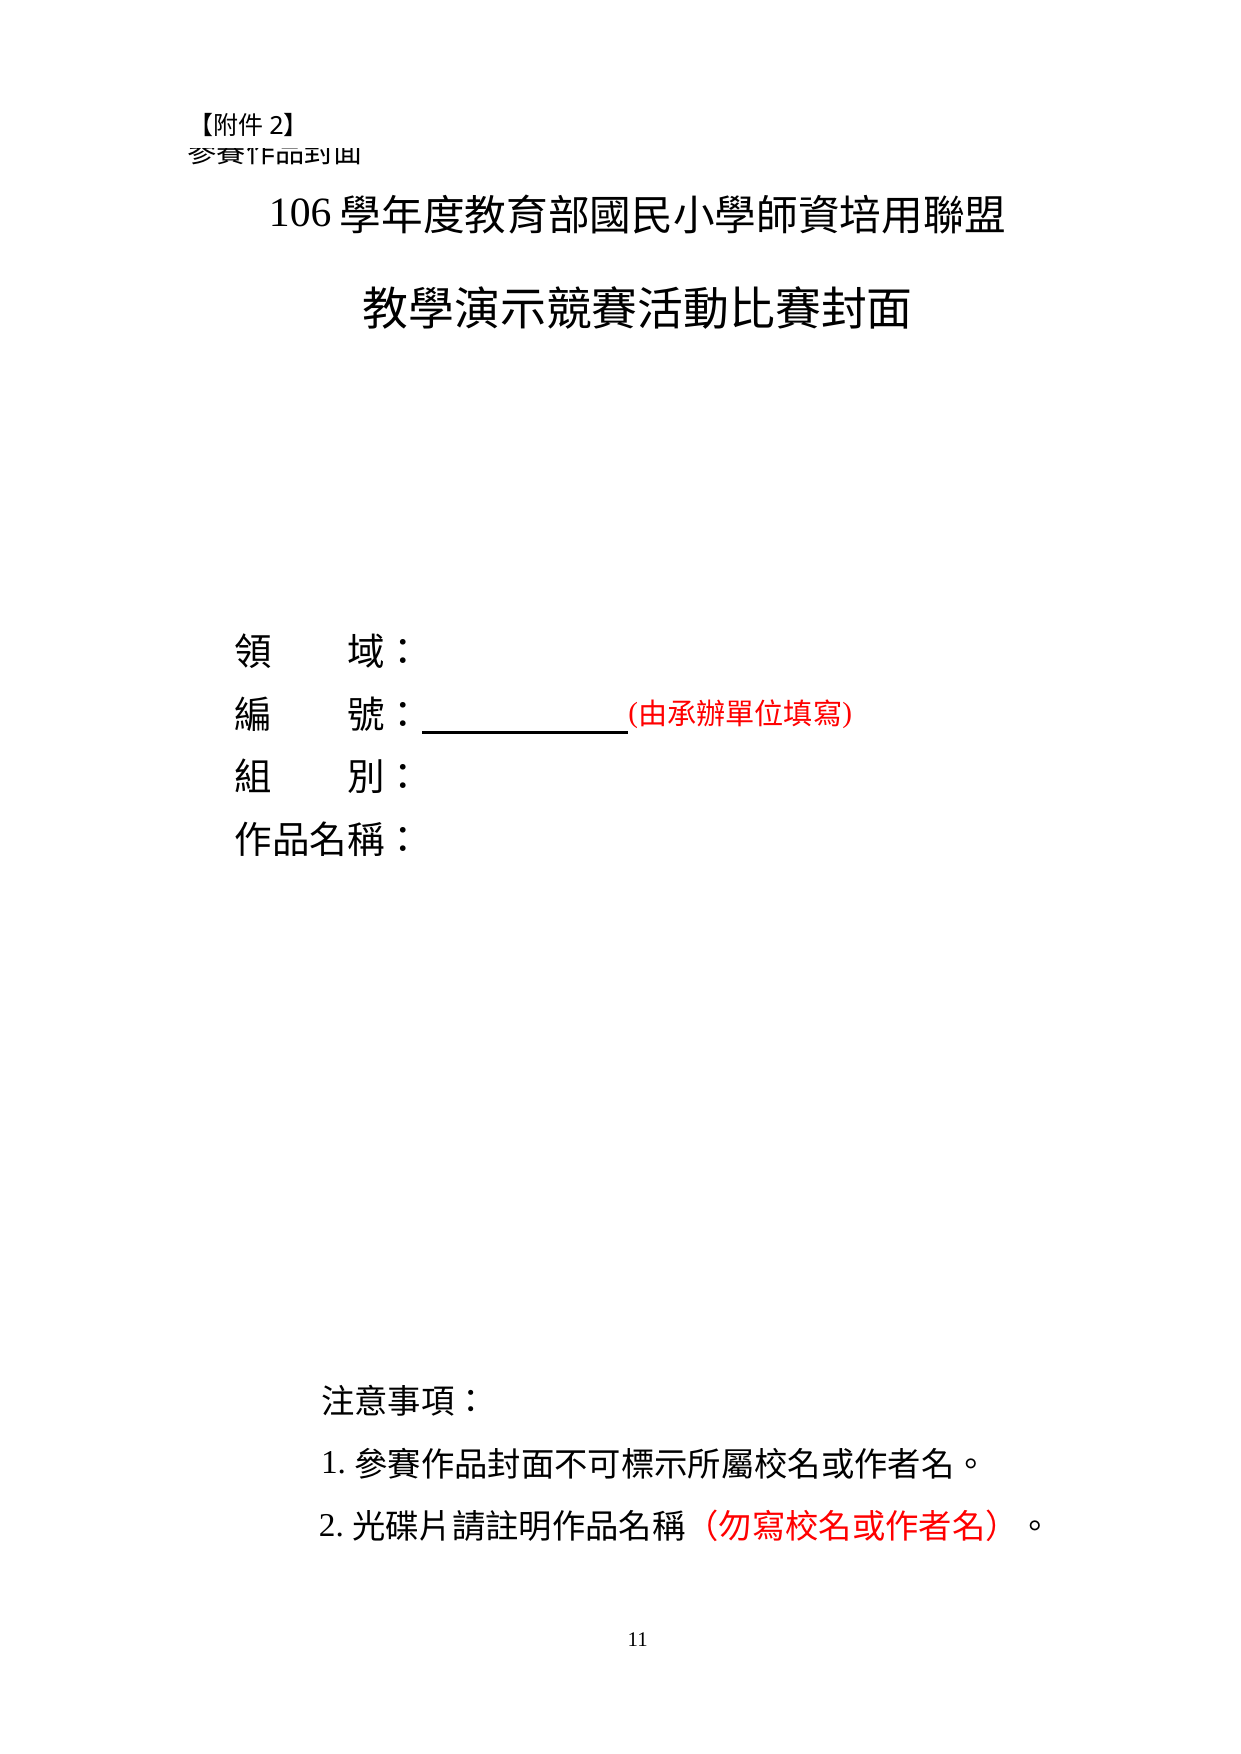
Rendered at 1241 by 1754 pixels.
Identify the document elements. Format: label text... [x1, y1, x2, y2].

text [173, 98, 379, 148]
text 106學年度教育部國民小學師資培用聯盟 [187, 170, 1087, 233]
text 2. 光碟片請註明作品名稱（勿寫校名或作者名）。 [319, 1483, 1087, 1545]
text 1. 參賽作品封面不可標示所屬校名或作者名。 [187, 1420, 1087, 1483]
text 組 別： [187, 733, 1087, 795]
text 作品名稱： [187, 795, 1087, 858]
text 編 號： (由承辦單位填寫) [187, 670, 1087, 733]
text 【附件2】 [188, 106, 364, 141]
text 注意事項： [187, 1358, 1087, 1420]
text 教學演示競賽活動比賽封面 [187, 233, 1087, 358]
text 領 域： [187, 608, 1087, 670]
text 參賽作品封面 [187, 108, 1087, 170]
